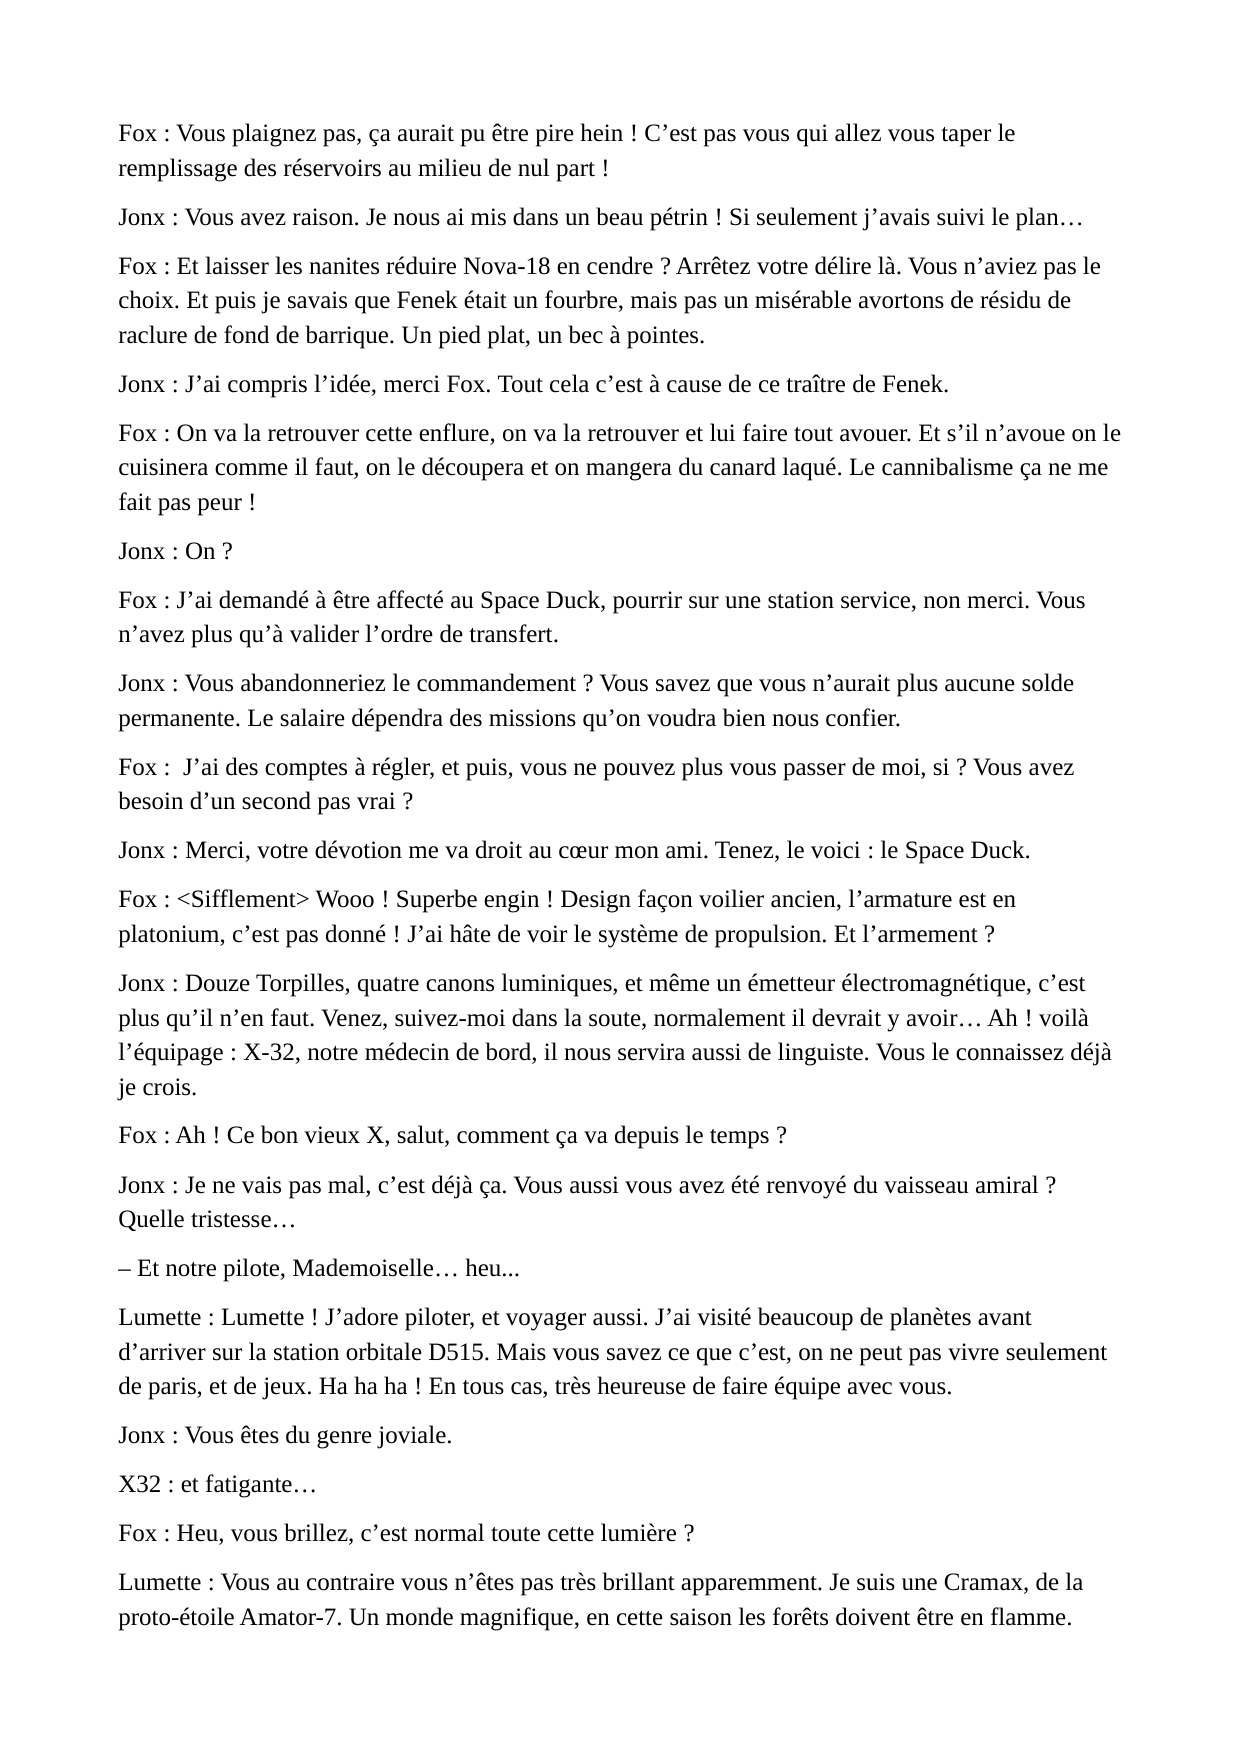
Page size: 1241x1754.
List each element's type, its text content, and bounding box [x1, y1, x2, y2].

text Fox : Ah ! Ce bon vieux X, salut, comment ça va depuis le temps ? [118, 1121, 1122, 1149]
text Lumette : Vous au contraire vous n’êtes pas très brillant apparemment. Je suis une Cramax, de la proto-étoile Amator-7. Un monde magnifique, en cette saison les forêts doivent être en flamme. [118, 1567, 1122, 1631]
text Jonx : Vous êtes du genre joviale. [118, 1420, 1122, 1449]
text Fox : <Sifflement> Wooo ! Superbe engin ! Design façon voilier ancien, l’armature est en platonium, c’est pas donné ! J’ai hâte de voir le système de propulsion. Et l’armement ? [118, 884, 1122, 948]
text Jonx : J’ai compris l’idée, merci Fox. Tout cela c’est à cause de ce traître de Fenek. [118, 369, 1122, 397]
text Fox : Vous plaignez pas, ça aurait pu être pire hein ! C’est pas vous qui allez vous taper le remplissage des réservoirs au milieu de nul part ! [118, 118, 1122, 181]
text Fox : J’ai des comptes à régler, et puis, vous ne pouvez plus vous passer de moi, si ? Vous avez besoin d’un second pas vrai ? [118, 752, 1122, 815]
text Jonx : Vous abandonneriez le commandement ? Vous savez que vous n’aurait plus aucune solde permanente. Le salaire dépendra des missions qu’on voudra bien nous confier. [118, 668, 1122, 732]
text Lumette : Lumette ! J’adore piloter, et voyager aussi. J’ai visité beaucoup de planètes avant d’arriver sur la station orbitale D515. Mais vous savez ce que c’est, on ne peut pas vivre seulement de paris, et de jeux. Ha ha ha ! En tous cas, très heureuse de faire équipe avec vous. [118, 1302, 1122, 1400]
text – Et notre pilote, Mademoiselle… heu... [118, 1253, 1122, 1282]
text Jonx : Je ne vais pas mal, c’est déjà ça. Vous aussi vous avez été renvoyé du vaisseau amiral ? Quelle tristesse… [118, 1170, 1122, 1233]
text Jonx : On ? [118, 536, 1122, 564]
text Jonx : Douze Torpilles, quatre canons luminiques, et même un émetteur électromagnétique, c’est plus qu’il n’en faut. Venez, suivez-moi dans la soute, normalement il devrait y avoir… Ah ! voilà l’équipage : X-32, notre médecin de bord, il nous servira aussi de linguiste. Vous le connaissez déjà je crois. [118, 968, 1122, 1100]
text X32 : et fatigante… [118, 1469, 1122, 1498]
text Fox : Heu, vous brillez, c’est normal toute cette lumière ? [118, 1518, 1122, 1547]
text Jonx : Vous avez raison. Je nous ai mis dans un beau pétrin ! Si seulement j’avais suivi le plan… [118, 202, 1122, 230]
text Fox : On va la retrouver cette enflure, on va la retrouver et lui faire tout avouer. Et s’il n’avoue on le cuisinera comme il faut, on le découpera et on mangera du canard laqué. Le cannibalisme ça ne me fait pas peur ! [118, 418, 1122, 516]
text Fox : J’ai demandé à être affecté au Space Duck, pourrir sur une station service, non merci. Vous n’avez plus qu’à valider l’ordre de transfert. [118, 585, 1122, 648]
text Jonx : Merci, votre dévotion me va droit au cœur mon ami. Tenez, le voici : le Space Duck. [118, 836, 1122, 864]
text Fox : Et laisser les nanites réduire Nova-18 en cendre ? Arrêtez votre délire là. Vous n’aviez pas le choix. Et puis je savais que Fenek était un fourbre, mais pas un misérable avortons de résidu de raclure de fond de barrique. Un pied plat, un bec à pointes. [118, 251, 1122, 348]
